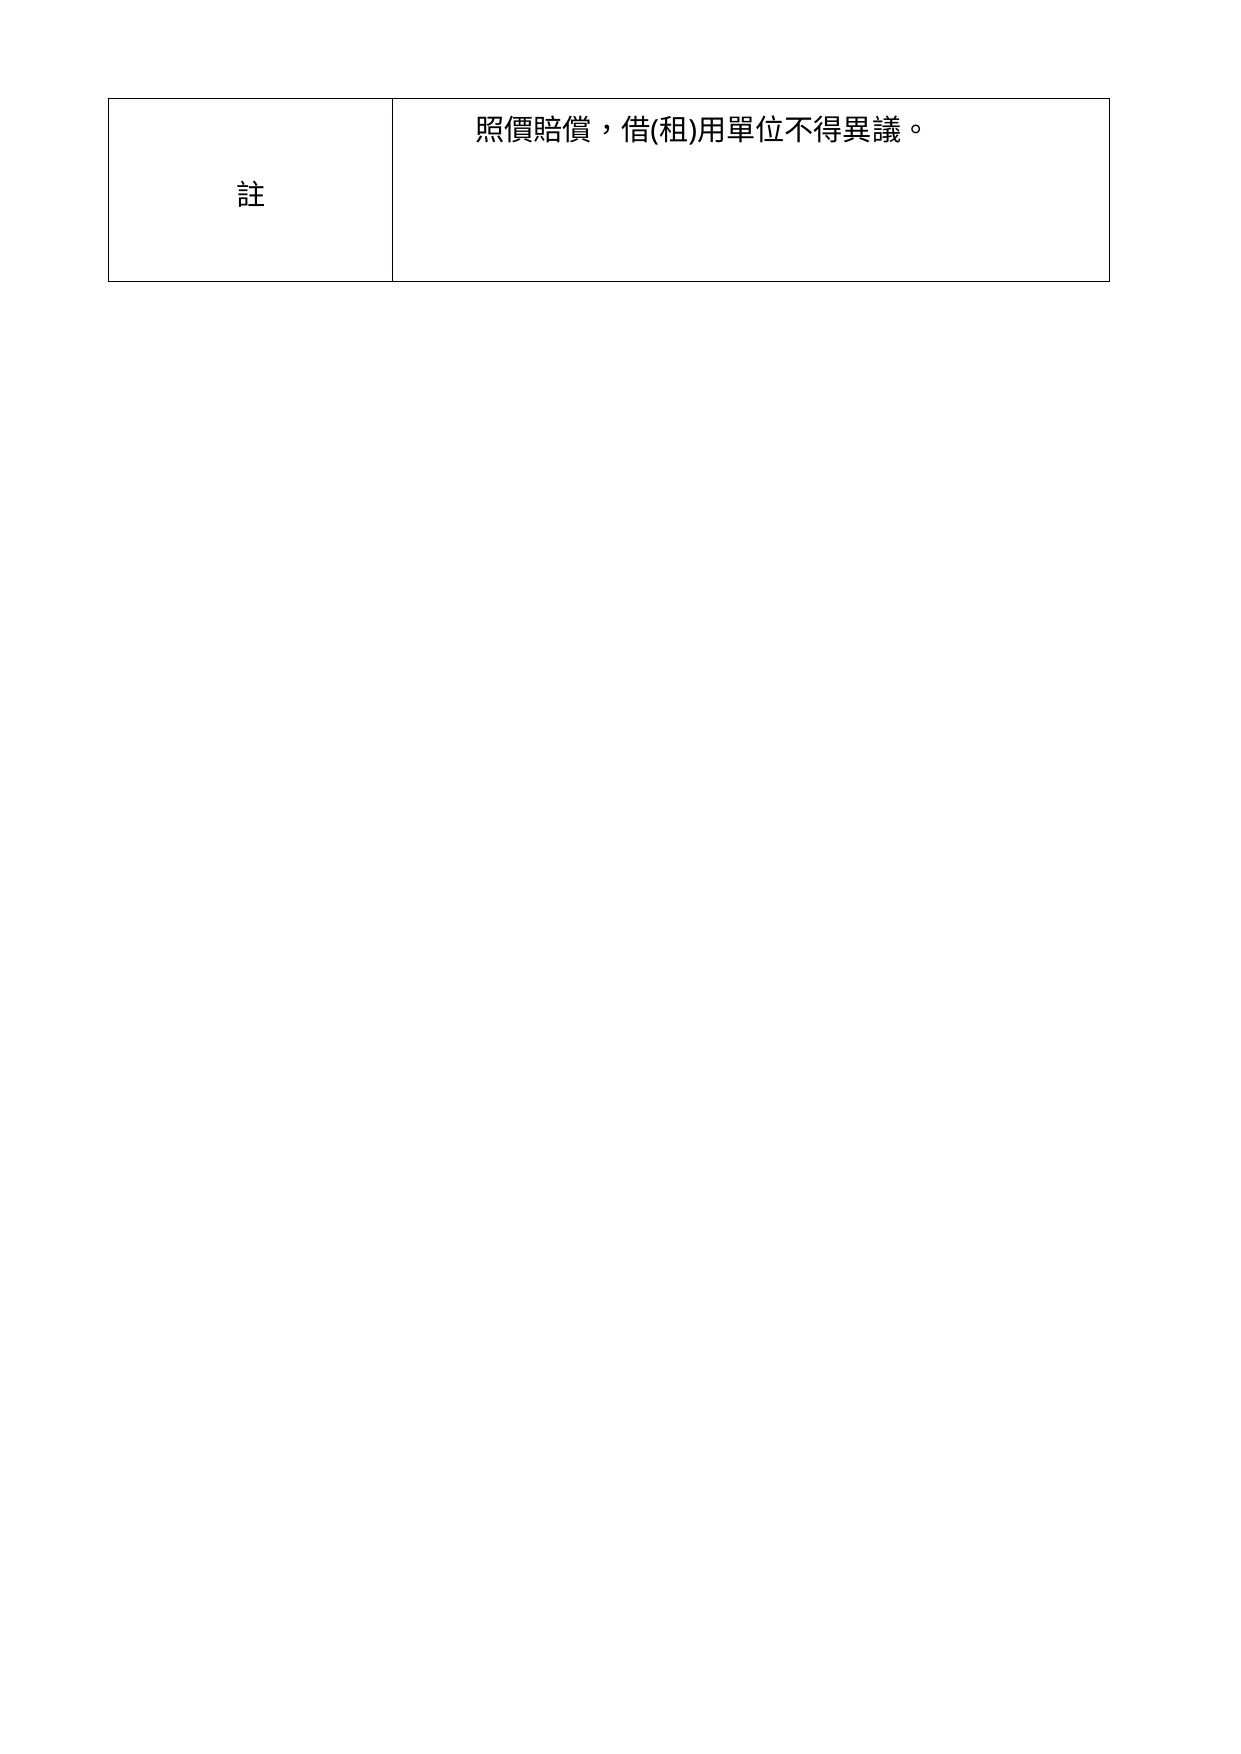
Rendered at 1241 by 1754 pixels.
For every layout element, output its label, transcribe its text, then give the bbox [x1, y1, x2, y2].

table_cell 照價賠償，借(租)用單位不得異議。 [393, 99, 1109, 281]
table_cell 註 [109, 99, 392, 281]
